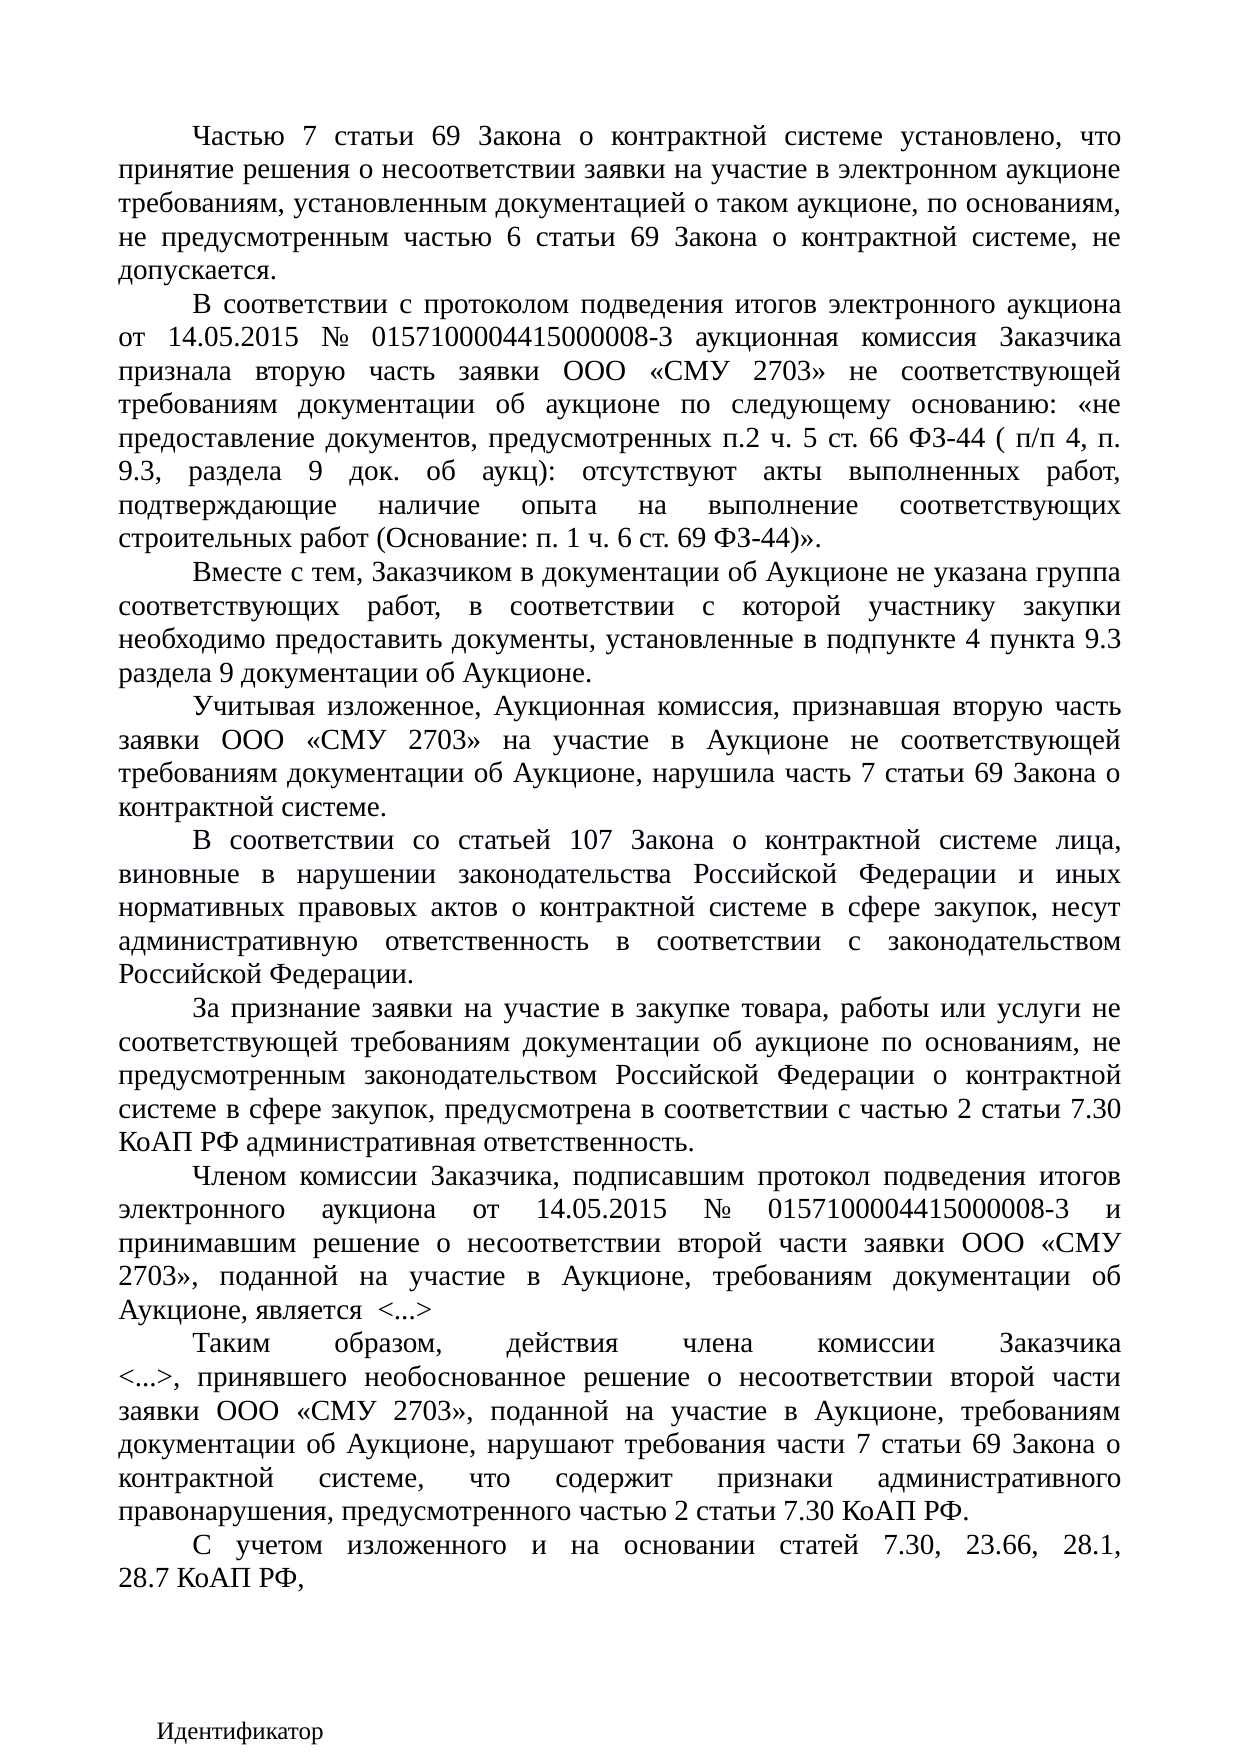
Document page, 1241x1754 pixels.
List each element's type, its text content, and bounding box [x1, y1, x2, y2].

text Частью 7 статьи 69 Закона о контрактной системе установлено, что принятие решения о несоответствии заявки на участие в электронном аукционе требованиям, установленным документацией о таком аукционе, по основаниям, не предусмотренным частью 6 статьи 69 Закона о контрактной системе, не допускается. [118, 118, 1122, 286]
text За признание заявки на участие в закупке товара, работы или услуги не соответствующей требованиям документации об аукционе по основаниям, не предусмотренным законодательством Российской Федерации о контрактной системе в сфере закупок, предусмотрена в соответствии с частью 2 статьи 7.30 КоАП РФ административная ответственность. [118, 990, 1122, 1158]
text Членом комиссии Заказчика, подписавшим протокол подведения итогов электронного аукциона от 14.05.2015 № 0157100004415000008-3 и принимавшим решение о несоответствии второй части заявки ООО «СМУ 2703», поданной на участие в Аукционе, требованиям документации об Аукционе, является <...> [118, 1158, 1122, 1326]
text Вместе с тем, Заказчиком в документации об Аукционе не указана группа соответствующих работ, в соответствии с которой участнику закупки необходимо предоставить документы, установленные в подпункте 4 пункта 9.3 раздела 9 документации об Аукционе. [118, 554, 1122, 688]
text Таким образом, действия члена комиссии Заказчика <...>, принявшего необоснованное решение о несоответствии второй части заявки ООО «СМУ 2703», поданной на участие в Аукционе, требованиям документации об Аукционе, нарушают требования части 7 статьи 69 Закона о контрактной системе, что содержит признаки административного правонарушения, предусмотренного частью 2 статьи 7.30 КоАП РФ. [118, 1326, 1122, 1527]
text В соответствии с протоколом подведения итогов электронного аукциона от 14.05.2015 № 0157100004415000008-3 аукционная комиссия Заказчика признала вторую часть заявки ООО «СМУ 2703» не соответствующей требованиям документации об аукционе по следующему основанию: «не предоставление документов, предусмотренных п.2 ч. 5 ст. 66 ФЗ-44 ( п/п 4, п. 9.3, раздела 9 док. об аукц): отсутствуют акты выполненных работ, подтверждающие наличие опыта на выполнение соответствующих строительных работ (Основание: п. 1 ч. 6 ст. 69 ФЗ-44)». [118, 286, 1122, 554]
text С учетом изложенного и на основании статей 7.30, 23.66, 28.1, 28.7 КоАП РФ, [118, 1527, 1122, 1594]
text Учитывая изложенное, Аукционная комиссия, признавшая вторую часть заявки ООО «СМУ 2703» на участие в Аукционе не соответствующей требованиям документации об Аукционе, нарушила часть 7 статьи 69 Закона о контрактной системе. [118, 688, 1122, 822]
text В соответствии со статьей 107 Закона о контрактной системе лица, виновные в нарушении законодательства Российской Федерации и иных нормативных правовых актов о контрактной системе в сфере закупок, несут административную ответственность в соответствии с законодательством Российской Федерации. [118, 822, 1122, 990]
